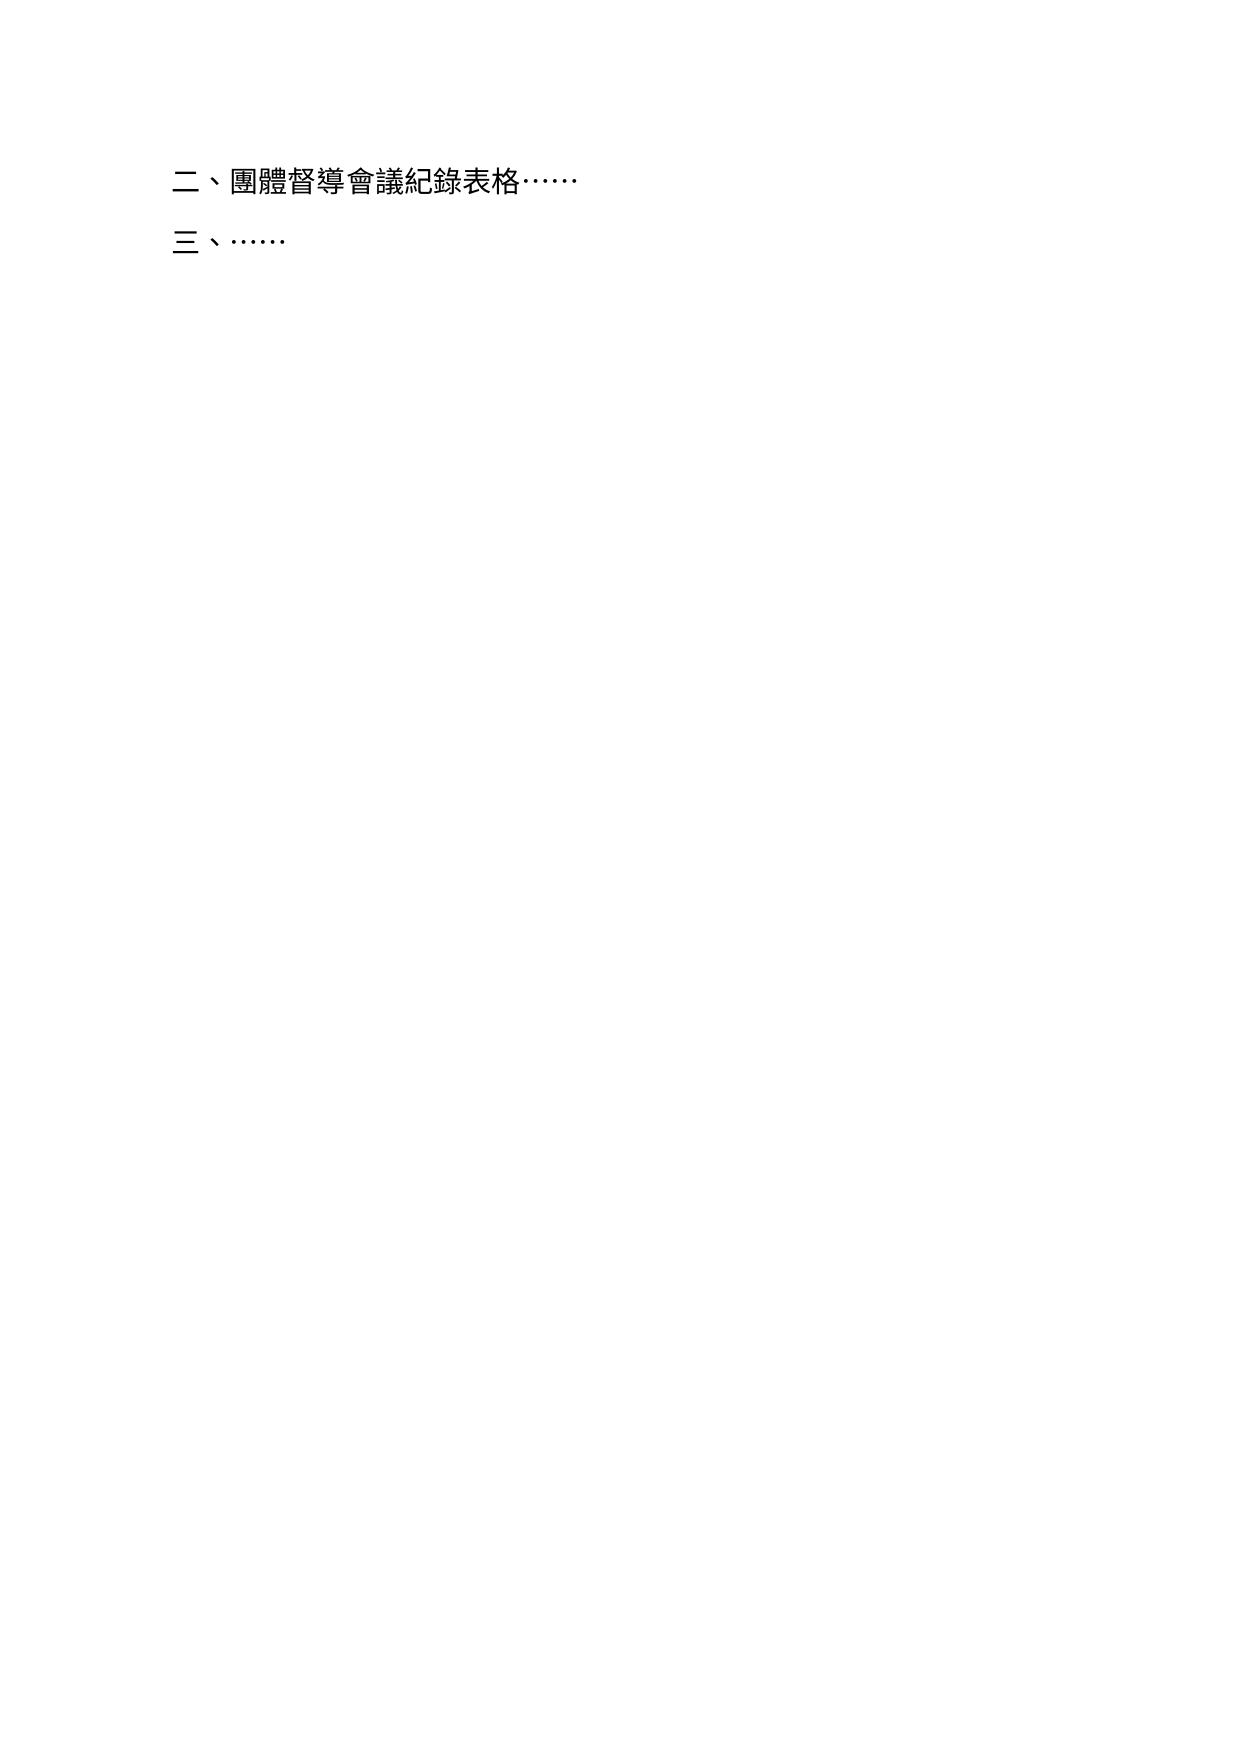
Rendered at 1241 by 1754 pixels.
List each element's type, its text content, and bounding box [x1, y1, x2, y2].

text 二、團體督導會議紀錄表格…… [112, 158, 1128, 201]
text 三、…… [112, 219, 1128, 262]
